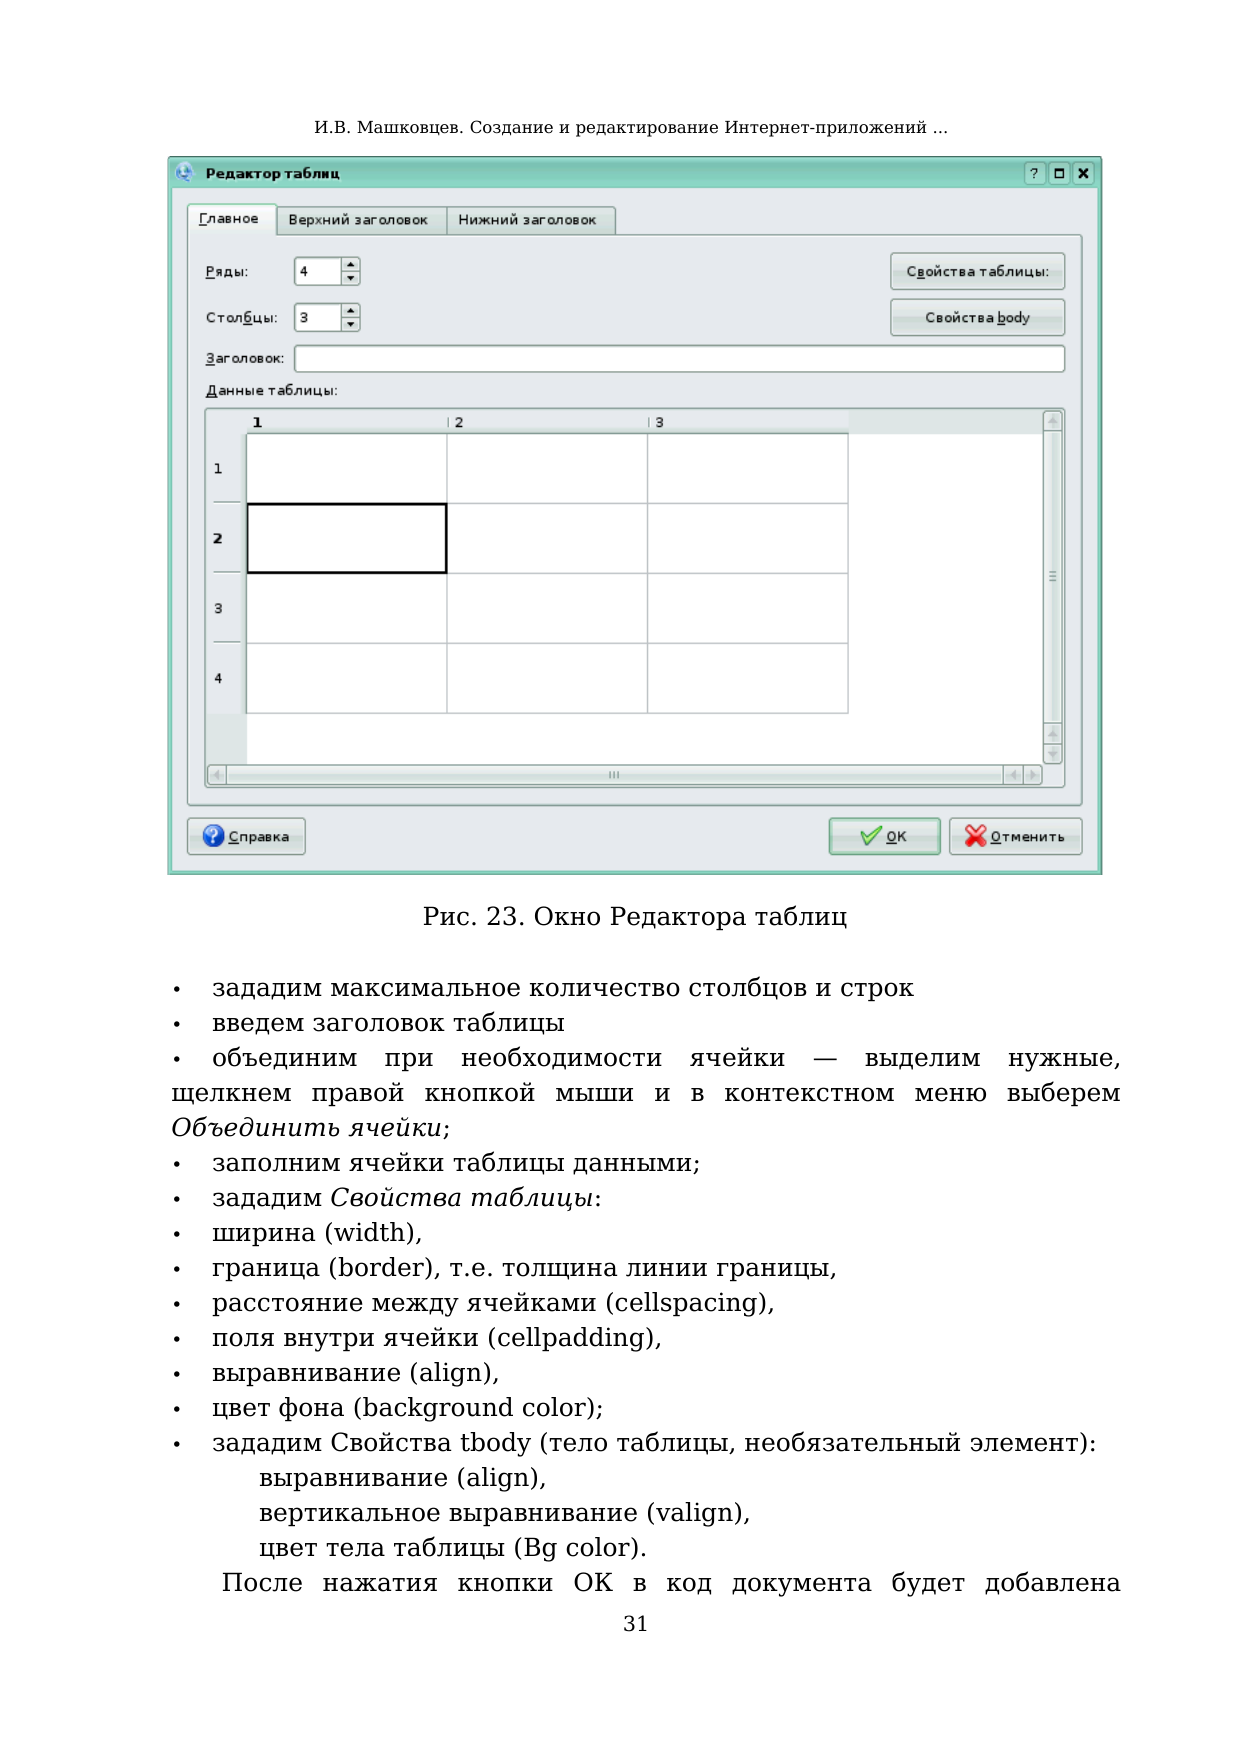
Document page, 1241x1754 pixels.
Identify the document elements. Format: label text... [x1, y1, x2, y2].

list выравнивание (align), [148, 1358, 1122, 1387]
list цвет фона (background color); [148, 1393, 1122, 1422]
list выравнивание (align), [221, 1463, 1122, 1492]
list зададим Свойства таблицы: [148, 1183, 1122, 1212]
list заполним ячейки таблицы данными; [148, 1148, 1122, 1177]
list объединим при необходимости ячейки — выделим нужные, щелкнем правой кнопкой мыши и в контекстном меню выберем Объединить ячейки; [148, 1043, 1122, 1142]
list поля внутри ячейки (cellpadding), [148, 1323, 1122, 1352]
list цвет тела таблицы (Bg color). [221, 1533, 1122, 1562]
list ширина (width), [148, 1218, 1122, 1247]
list вертикальное выравнивание (valign), [221, 1498, 1122, 1527]
list расстояние между ячейками (сellspacing), [148, 1288, 1122, 1317]
list зададим максимальное количество столбцов и строк [148, 973, 1122, 1002]
text Рис. 23. Окно Редактора таблиц [148, 903, 1122, 932]
list введем заголовок таблицы [148, 1008, 1122, 1037]
picture [167, 156, 1103, 875]
list граница (border), т.е. толщина линии границы, [148, 1253, 1122, 1282]
text После нажатия кнопки ОК в код документа будет добавлена [148, 1568, 1122, 1597]
list зададим Свойства tbody (тело таблицы, необязательный элемент): [148, 1428, 1122, 1457]
